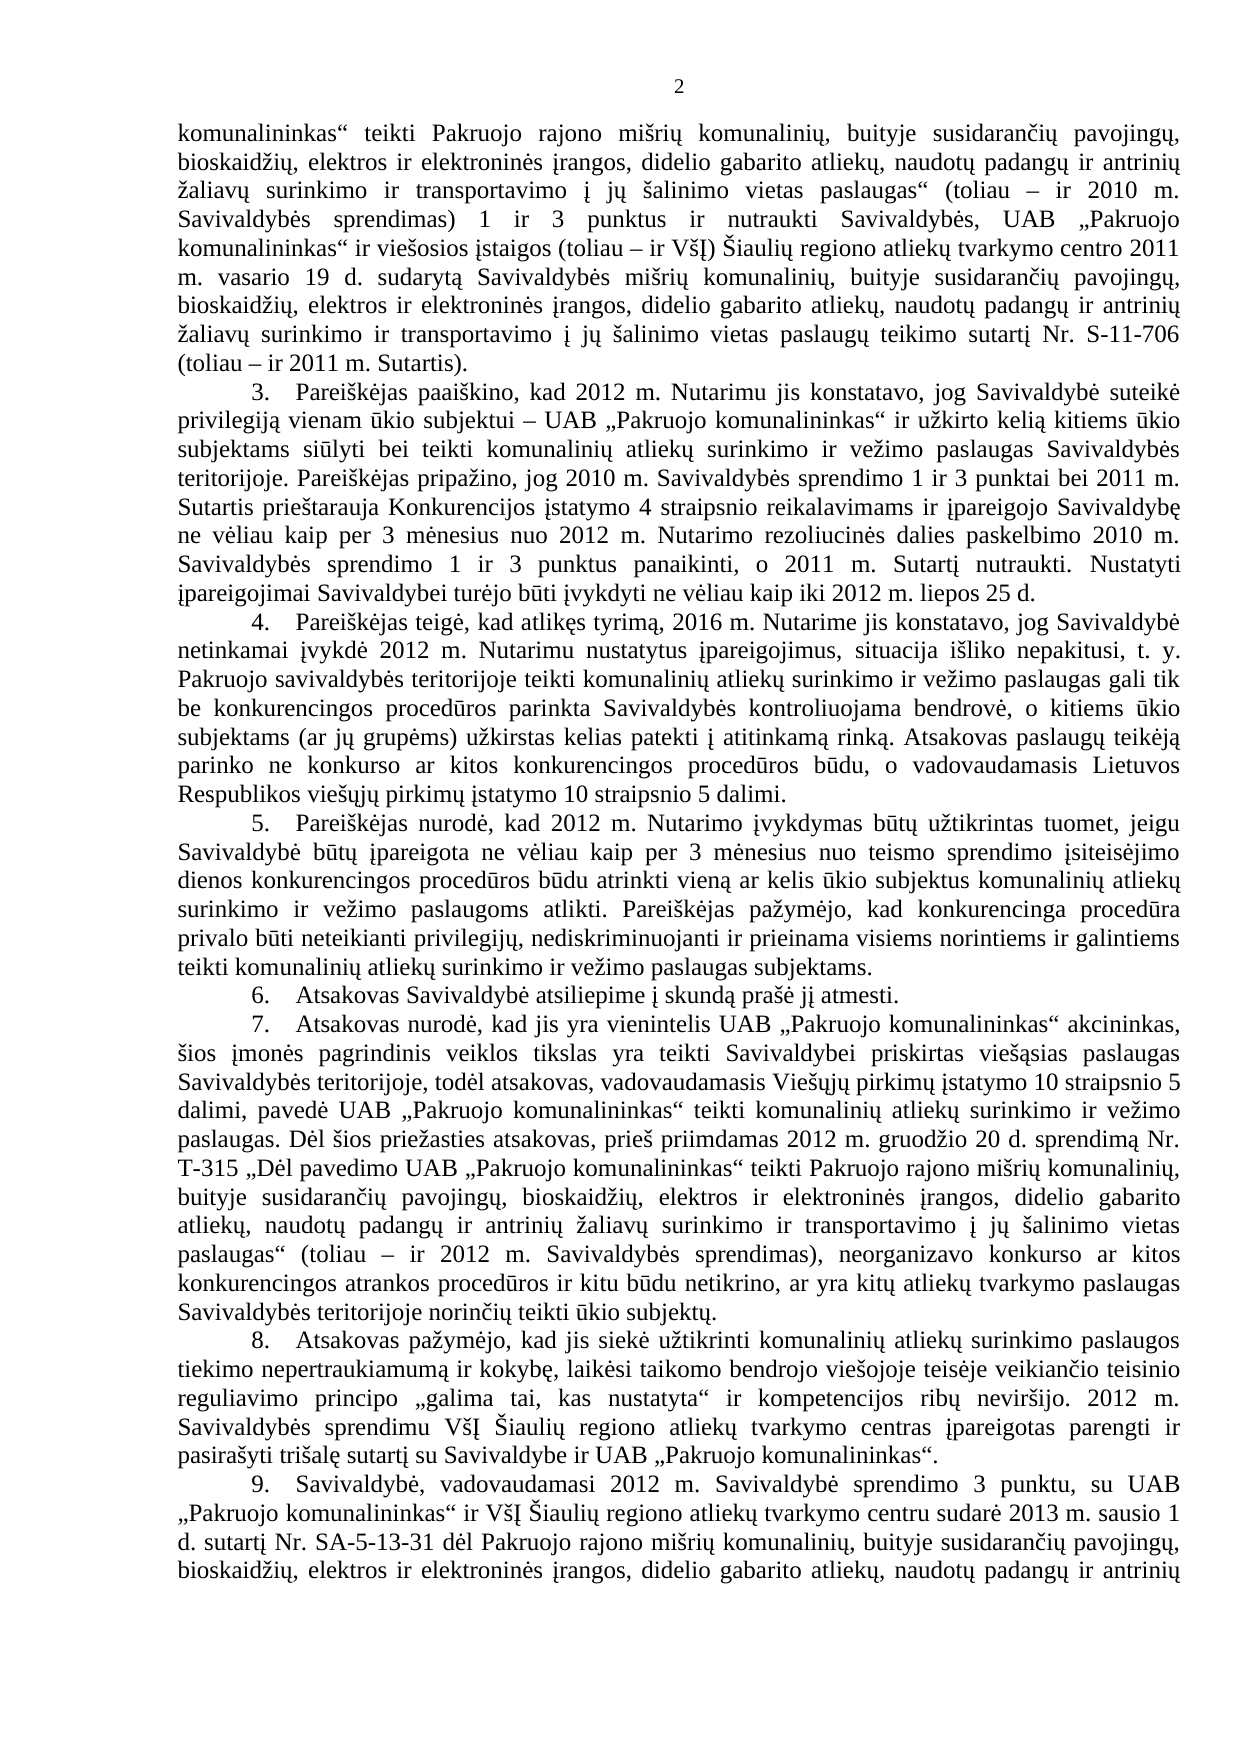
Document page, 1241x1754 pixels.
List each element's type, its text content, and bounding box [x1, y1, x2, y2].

text 8. Atsakovas pažymėjo, kad jis siekė užtikrinti komunalinių atliekų surinkimo paslaugos tiekimo nepertraukiamumą ir kokybę, laikėsi taikomo bendrojo viešojoje teisėje veikiančio teisinio reguliavimo principo „galima tai, kas nustatyta“ ir kompetencijos ribų neviršijo. 2012 m. Savivaldybės sprendimu VšĮ Šiaulių regiono atliekų tvarkymo centras įpareigotas parengti ir pasirašyti trišalę sutartį su Savivaldybe ir UAB „Pakruojo komunalininkas“. [177, 1326, 1181, 1469]
text 3. Pareiškėjas paaiškino, kad 2012 m. Nutarimu jis konstatavo, jog Savivaldybė suteikė privilegiją vienam ūkio subjektui – UAB „Pakruojo komunalininkas“ ir užkirto kelią kitiems ūkio subjektams siūlyti bei teikti komunalinių atliekų surinkimo ir vežimo paslaugas Savivaldybės teritorijoje. Pareiškėjas pripažino, jog 2010 m. Savivaldybės sprendimo 1 ir 3 punktai bei 2011 m. Sutartis prieštarauja Konkurencijos įstatymo 4 straipsnio reikalavimams ir įpareigojo Savivaldybę ne vėliau kaip per 3 mėnesius nuo 2012 m. Nutarimo rezoliucinės dalies paskelbimo 2010 m. Savivaldybės sprendimo 1 ir 3 punktus panaikinti, o 2011 m. Sutartį nutraukti. Nustatyti įpareigojimai Savivaldybei turėjo būti įvykdyti ne vėliau kaip iki 2012 m. liepos 25 d. [177, 377, 1181, 607]
text 4. Pareiškėjas teigė, kad atlikęs tyrimą, 2016 m. Nutarime jis konstatavo, jog Savivaldybė netinkamai įvykdė 2012 m. Nutarimu nustatytus įpareigojimus, situacija išliko nepakitusi, t. y. Pakruojo savivaldybės teritorijoje teikti komunalinių atliekų surinkimo ir vežimo paslaugas gali tik be konkurencingos procedūros parinkta Savivaldybės kontroliuojama bendrovė, o kitiems ūkio subjektams (ar jų grupėms) užkirstas kelias patekti į atitinkamą rinką. Atsakovas paslaugų teikėją parinko ne konkurso ar kitos konkurencingos procedūros būdu, o vadovaudamasis Lietuvos Respublikos viešųjų pirkimų įstatymo 10 straipsnio 5 dalimi. [177, 607, 1181, 808]
text 5. Pareiškėjas nurodė, kad 2012 m. Nutarimo įvykdymas būtų užtikrintas tuomet, jeigu Savivaldybė būtų įpareigota ne vėliau kaip per 3 mėnesius nuo teismo sprendimo įsiteisėjimo dienos konkurencingos procedūros būdu atrinkti vieną ar kelis ūkio subjektus komunalinių atliekų surinkimo ir vežimo paslaugoms atlikti. Pareiškėjas pažymėjo, kad konkurencinga procedūra privalo būti neteikianti privilegijų, nediskriminuojanti ir prieinama visiems norintiems ir galintiems teikti komunalinių atliekų surinkimo ir vežimo paslaugas subjektams. [177, 808, 1181, 981]
text komunalininkas“ teikti Pakruojo rajono mišrių komunalinių, buityje susidarančių pavojingų, bioskaidžių, elektros ir elektroninės įrangos, didelio gabarito atliekų, naudotų padangų ir antrinių žaliavų surinkimo ir transportavimo į jų šalinimo vietas paslaugas“ (toliau – ir 2010 m. Savivaldybės sprendimas) 1 ir 3 punktus ir nutraukti Savivaldybės, UAB „Pakruojo komunalininkas“ ir viešosios įstaigos (toliau – ir VšĮ) Šiaulių regiono atliekų tvarkymo centro 2011 m. vasario 19 d. sudarytą Savivaldybės mišrių komunalinių, buityje susidarančių pavojingų, bioskaidžių, elektros ir elektroninės įrangos, didelio gabarito atliekų, naudotų padangų ir antrinių žaliavų surinkimo ir transportavimo į jų šalinimo vietas paslaugų teikimo sutartį Nr. S-11-706 (toliau – ir 2011 m. Sutartis). [177, 118, 1181, 377]
text 9. Savivaldybė, vadovaudamasi 2012 m. Savivaldybė sprendimo 3 punktu, su UAB „Pakruojo komunalininkas“ ir VšĮ Šiaulių regiono atliekų tvarkymo centru sudarė 2013 m. sausio 1 d. sutartį Nr. SA-5-13-31 dėl Pakruojo rajono mišrių komunalinių, buityje susidarančių pavojingų, bioskaidžių, elektros ir elektroninės įrangos, didelio gabarito atliekų, naudotų padangų ir antrinių [177, 1469, 1181, 1584]
text 6. Atsakovas Savivaldybė atsiliepime į skundą prašė jį atmesti. [177, 981, 1181, 1009]
text 7. Atsakovas nurodė, kad jis yra vienintelis UAB „Pakruojo komunalininkas“ akcininkas, šios įmonės pagrindinis veiklos tikslas yra teikti Savivaldybei priskirtas viešąsias paslaugas Savivaldybės teritorijoje, todėl atsakovas, vadovaudamasis Viešųjų pirkimų įstatymo 10 straipsnio 5 dalimi, pavedė UAB „Pakruojo komunalininkas“ teikti komunalinių atliekų surinkimo ir vežimo paslaugas. Dėl šios priežasties atsakovas, prieš priimdamas 2012 m. gruodžio 20 d. sprendimą Nr. T-315 „Dėl pavedimo UAB „Pakruojo komunalininkas“ teikti Pakruojo rajono mišrių komunalinių, buityje susidarančių pavojingų, bioskaidžių, elektros ir elektroninės įrangos, didelio gabarito atliekų, naudotų padangų ir antrinių žaliavų surinkimo ir transportavimo į jų šalinimo vietas paslaugas“ (toliau – ir 2012 m. Savivaldybės sprendimas), neorganizavo konkurso ar kitos konkurencingos atrankos procedūros ir kitu būdu netikrino, ar yra kitų atliekų tvarkymo paslaugas Savivaldybės teritorijoje norinčių teikti ūkio subjektų. [177, 1009, 1181, 1326]
